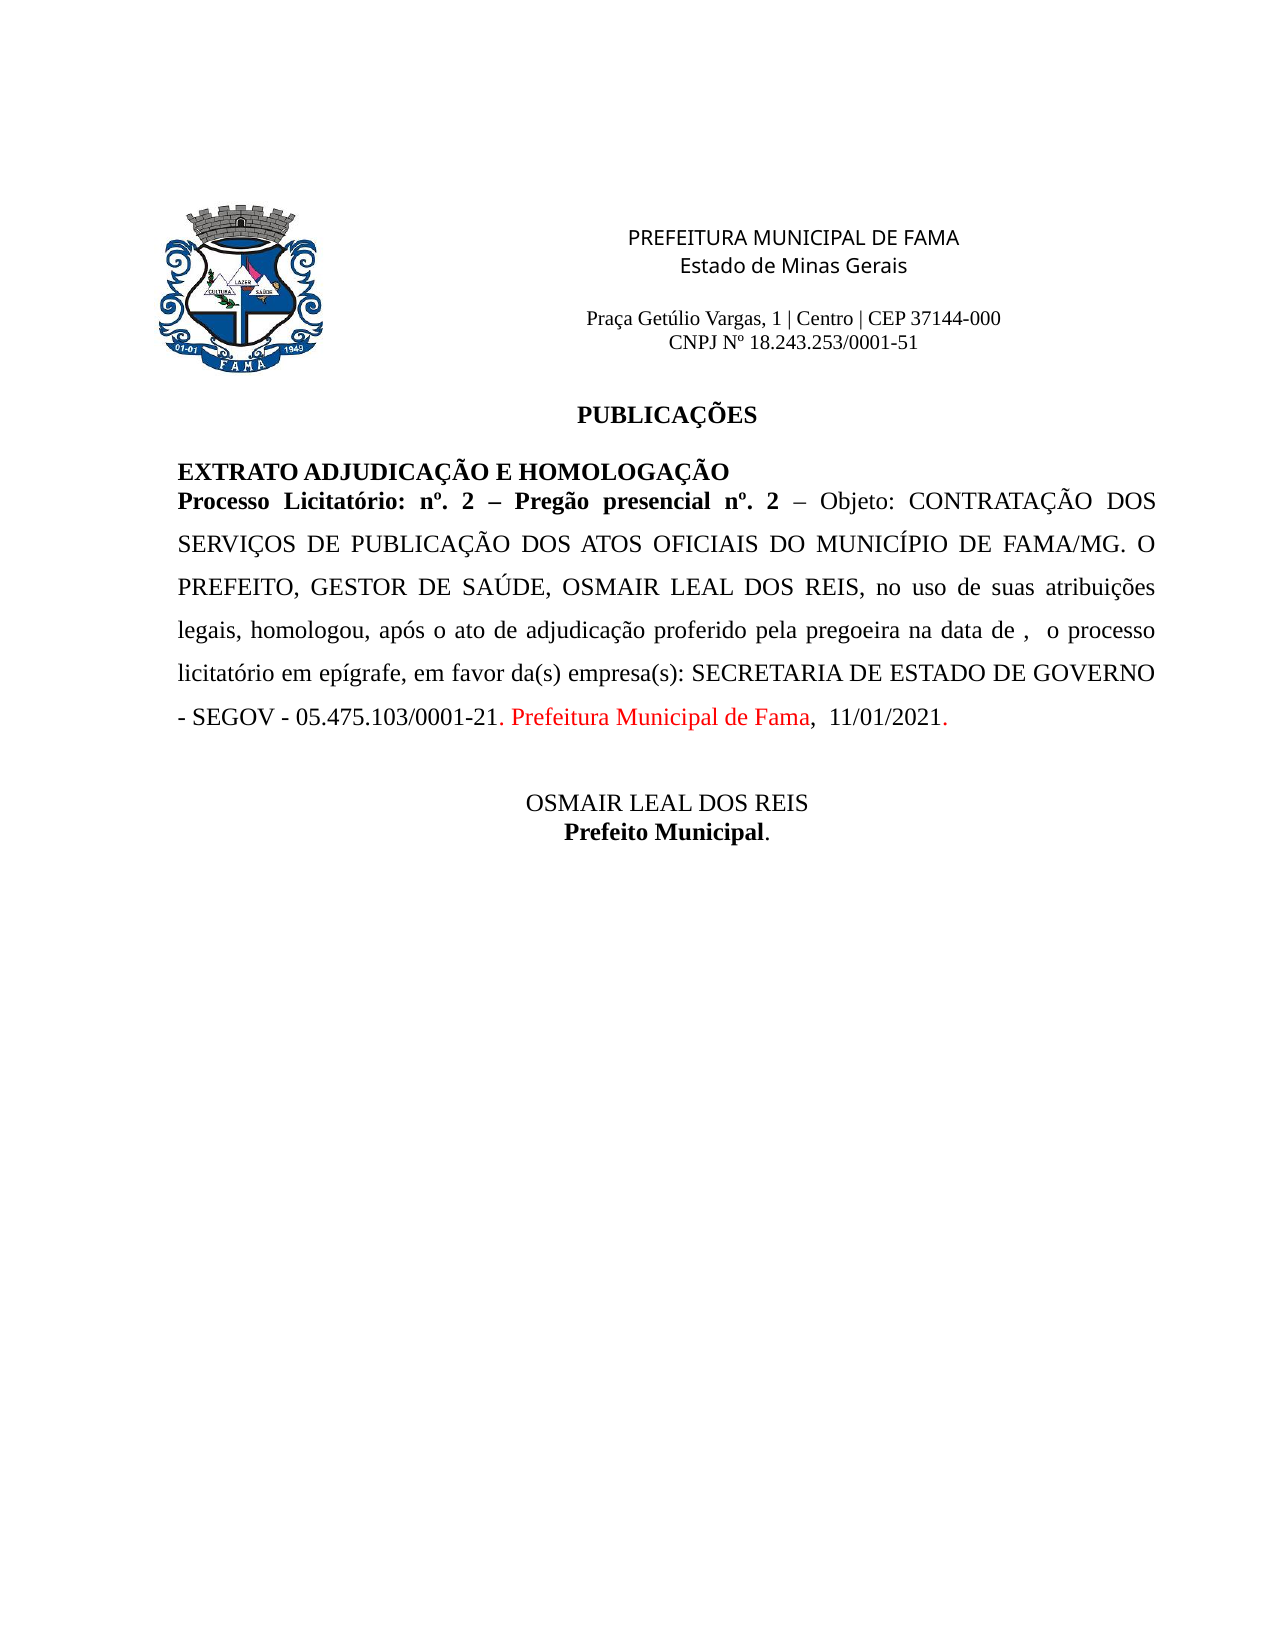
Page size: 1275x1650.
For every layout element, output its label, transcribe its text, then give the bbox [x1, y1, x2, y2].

table_header PREFEITURA MUNICIPAL DE FAMA Estado de Minas Gerais Praça Getúlio Vargas, 1 | Centro | CEP 37144-000 CNPJ Nº 18.243.253/0001-51 [367, 177, 1220, 400]
picture [154, 201, 327, 376]
text Prefeito Municipal. [177, 817, 1157, 845]
text EXTRATO ADJUDICAÇÃO E HOMOLOGAÇÃO [177, 457, 1157, 486]
text Processo Licitatório: nº. 2 – Pregão presencial nº. 2 – Objeto: CONTRATAÇÃO DOS SERVIÇOS DE PUBLICAÇÃO DOS ATOS OFICIAIS DO MUNICÍPIO DE FAMA/MG. O PREFEITO, GESTOR DE SAÚDE, OSMAIR LEAL DOS REIS, no uso de suas atribuições legais, homologou, após o ato de adjudicação proferido pela pregoeira na data de , o processo licitatório em epígrafe, em favor da(s) empresa(s): SECRETARIA DE ESTADO DE GOVERNO - SEGOV - 05.475.103/0001-21. Prefeitura Municipal de Fama, 11/01/2021. [177, 486, 1157, 730]
table_header [114, 177, 367, 400]
text PUBLICAÇÕES [177, 400, 1157, 428]
text OSMAIR LEAL DOS REIS [177, 788, 1157, 817]
